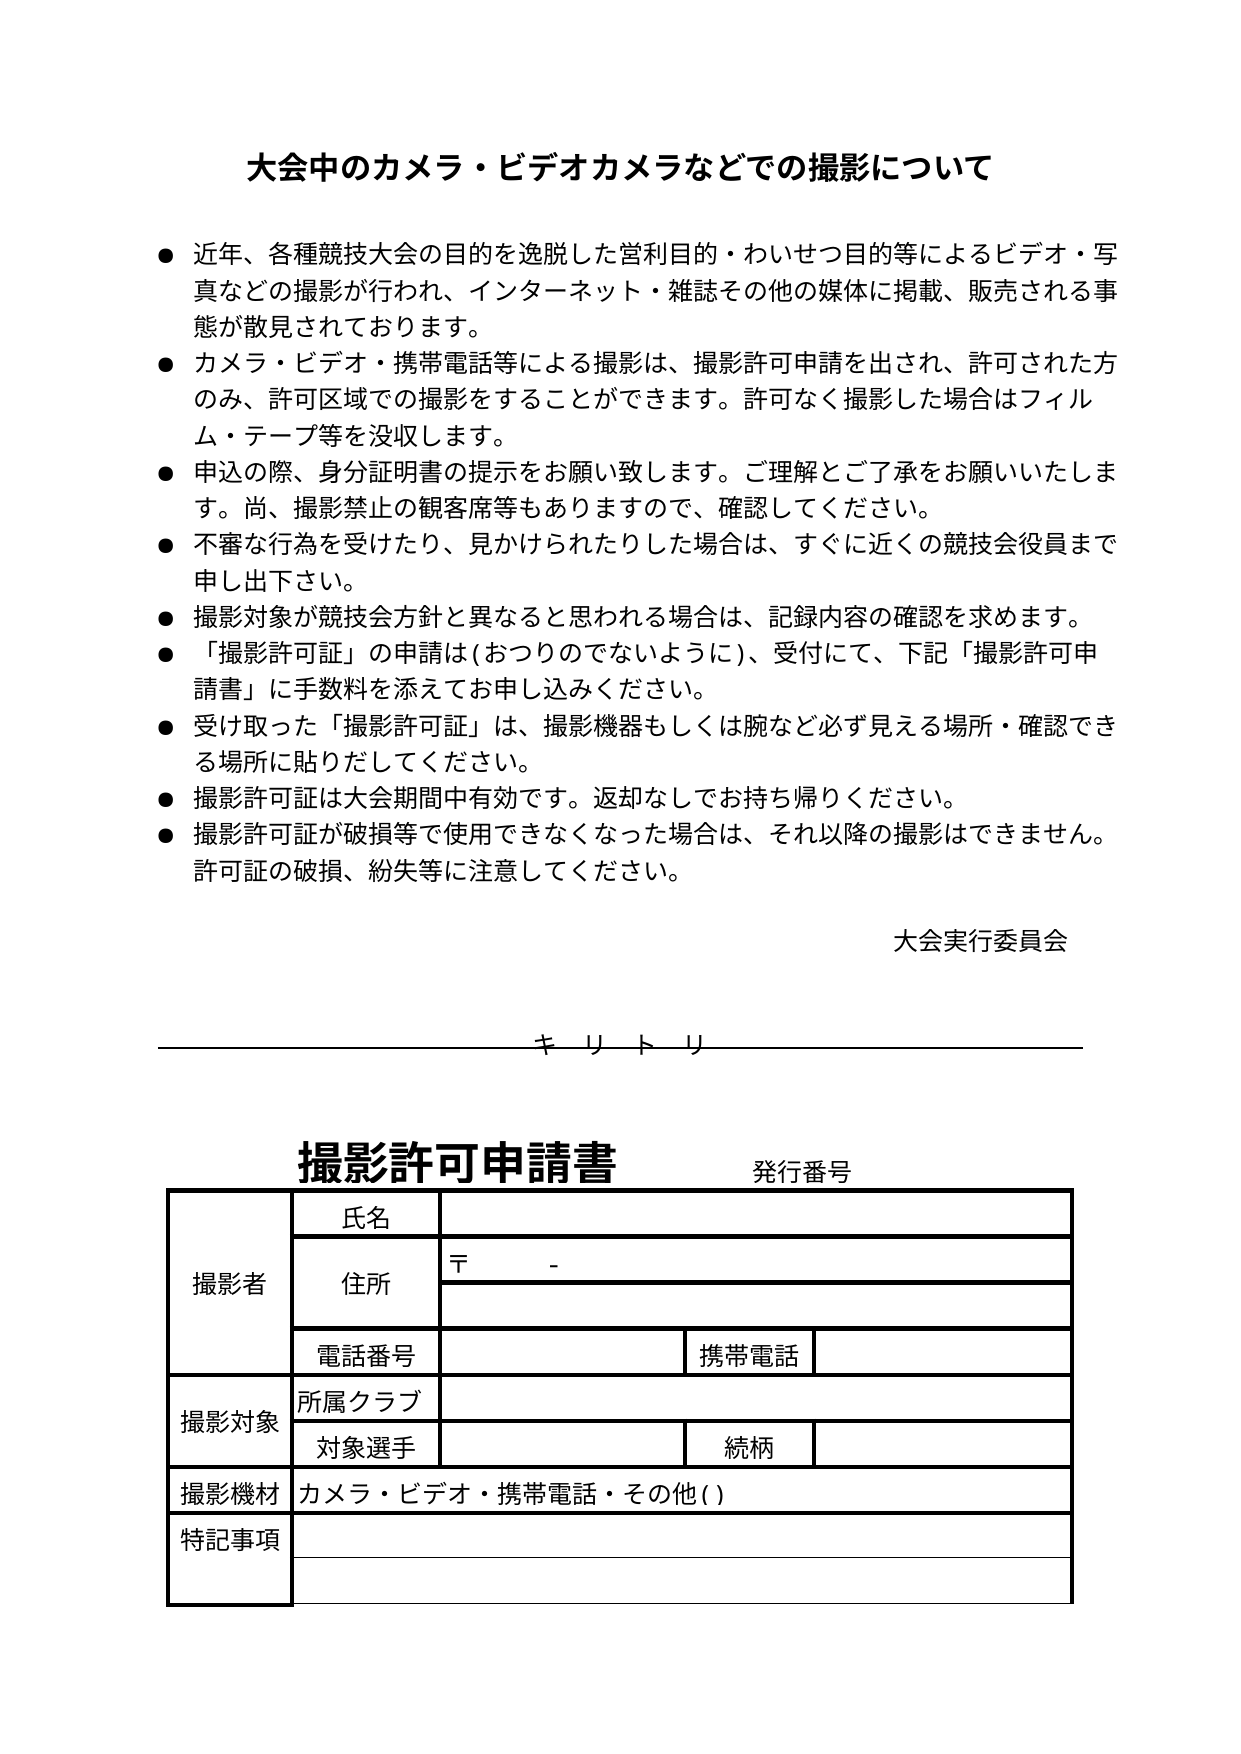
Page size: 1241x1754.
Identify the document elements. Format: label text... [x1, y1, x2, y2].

table_cell [442, 1285, 1070, 1326]
table_cell 電話番号 [294, 1331, 438, 1372]
table_cell [294, 1515, 1070, 1557]
table_cell [816, 1331, 1070, 1372]
table_cell [442, 1423, 683, 1464]
table_cell 続柄 [687, 1423, 812, 1464]
list 撮影許可証が破損等で使用できなくなった場合は、それ以降の撮影はできません。許可証の破損、紛失等に注意してください。 [156, 815, 1122, 887]
table_header [746, 1096, 1072, 1142]
table_cell 撮影者 [170, 1193, 290, 1372]
title 大会中のカメラ・ビデオカメラなどでの撮影について [118, 143, 1122, 188]
list 受け取った「撮影許可証」は、撮影機器もしくは腕など必ず見える場所・確認できる場所に貼りだしてください。 [156, 706, 1122, 779]
table_cell 発行番号 [746, 1142, 1072, 1188]
table_cell [816, 1423, 1070, 1464]
table_cell 撮影機材 [170, 1469, 290, 1511]
table_cell 〒 - [442, 1239, 1070, 1280]
list 申込の際、身分証明書の提示をお願い致します。ご理解とご了承をお願いいたします。尚、撮影禁止の観客席等もありますので、確認してください。 [156, 452, 1122, 525]
table_cell [442, 1331, 683, 1372]
table_cell 特記事項 [170, 1515, 290, 1603]
list 不審な行為を受けたり、見かけられたりした場合は、すぐに近くの競技会役員まで申し出下さい。 [156, 525, 1122, 597]
table_header 撮影許可申請書 [168, 1096, 746, 1188]
list 撮影対象が競技会方針と異なると思われる場合は、記録内容の確認を求めます。 [156, 597, 1122, 634]
table_cell [442, 1377, 1070, 1418]
text 大会実行委員会 [118, 921, 1122, 958]
table_cell [294, 1558, 1070, 1603]
table_cell 氏名 [294, 1193, 438, 1234]
table_cell 撮影対象 [170, 1377, 290, 1464]
list 「撮影許可証」の申請は(おつりのでないように)、受付にて、下記「撮影許可申請書」に手数料を添えてお申し込みください。 [156, 634, 1122, 706]
list 近年、各種競技大会の目的を逸脱した営利目的・わいせつ目的等によるビデオ・写真などの撮影が行われ、インターネット・雑誌その他の媒体に掲載、販売される事態が散見されております。 [156, 235, 1122, 344]
text キ リ ト リ [118, 1026, 1122, 1062]
table_cell 携帯電話 [687, 1331, 812, 1372]
list 撮影許可証は大会期間中有効です。返却なしでお持ち帰りください。 [156, 779, 1122, 815]
list カメラ・ビデオ・携帯電話等による撮影は、撮影許可申請を出され、許可された方のみ、許可区域での撮影をすることができます。許可なく撮影した場合はフィルム・テープ等を没収します。 [156, 344, 1122, 452]
table_cell 所属クラブ [294, 1377, 438, 1418]
table_cell 住所 [294, 1239, 438, 1326]
table_cell カメラ・ビデオ・携帯電話・その他() [294, 1469, 1070, 1511]
table_cell [442, 1193, 1070, 1234]
table_cell 対象選手 [294, 1423, 438, 1464]
